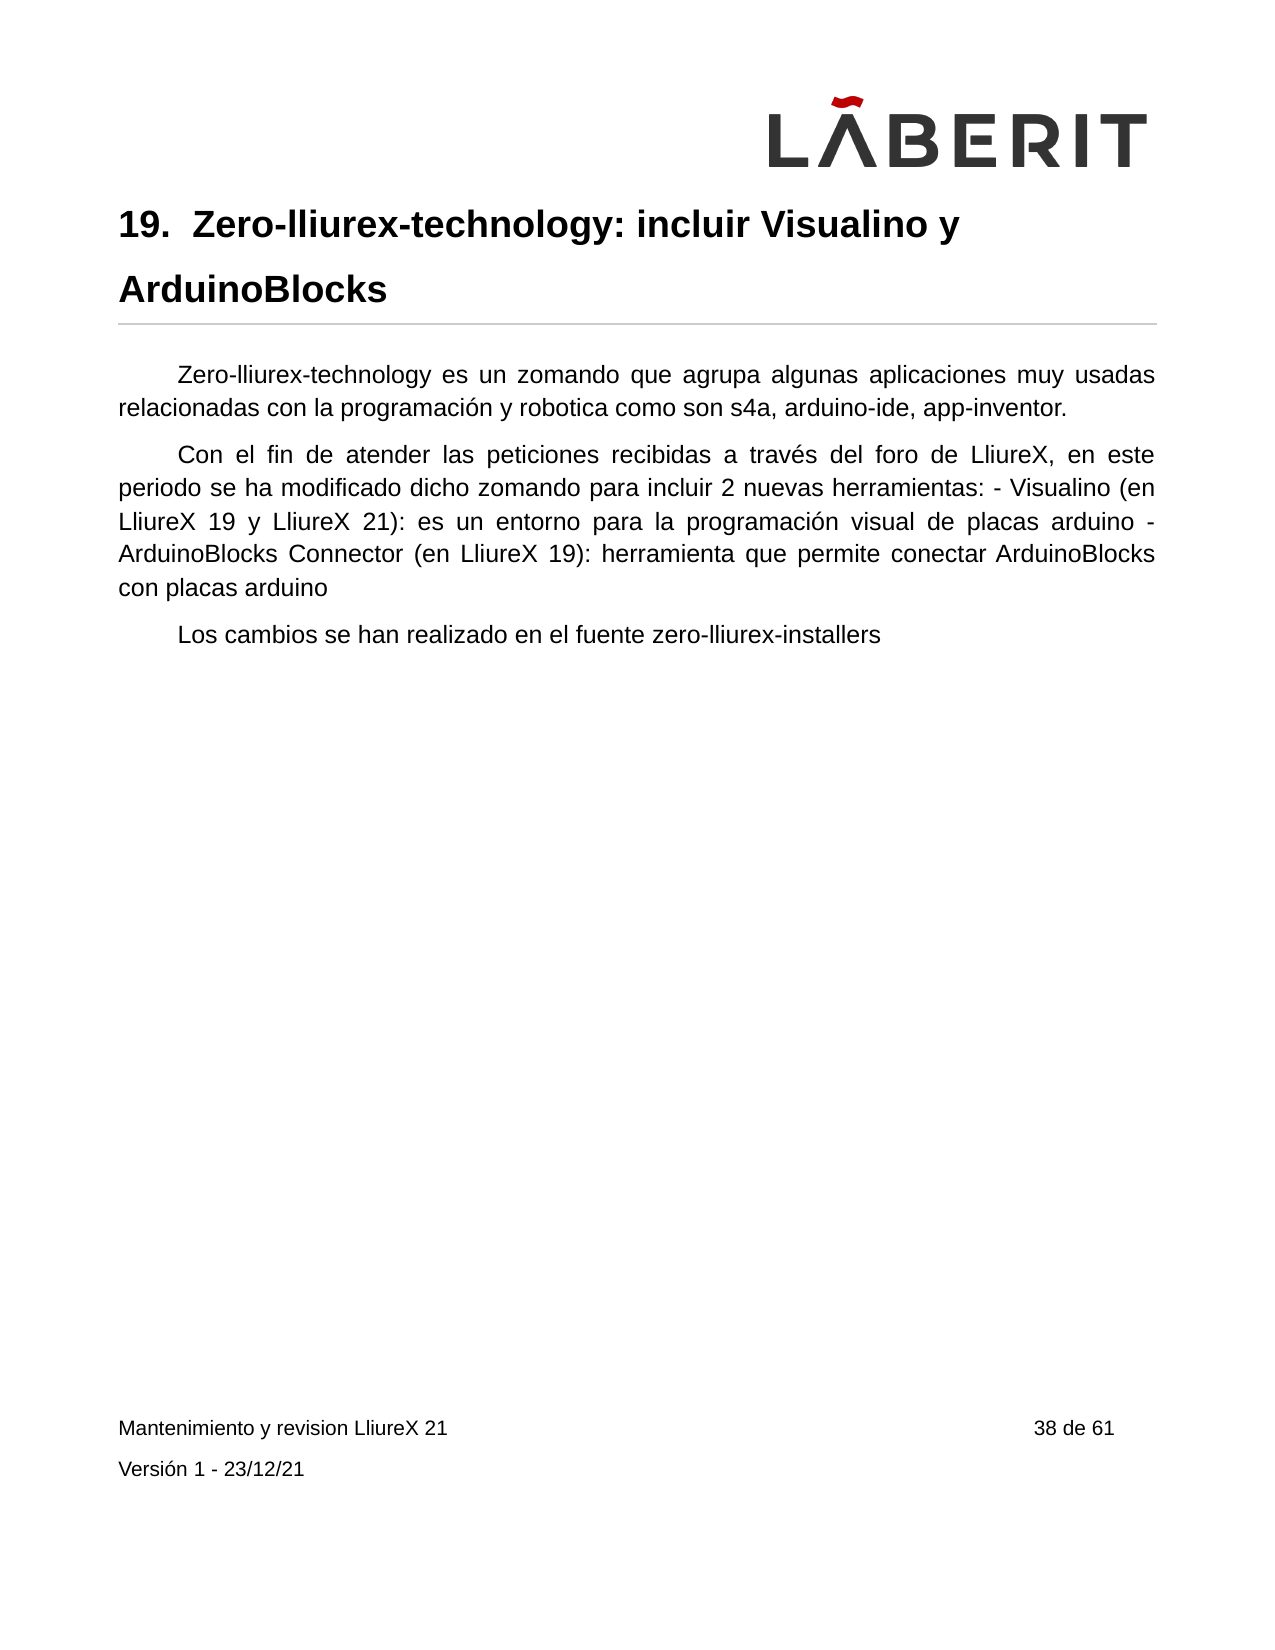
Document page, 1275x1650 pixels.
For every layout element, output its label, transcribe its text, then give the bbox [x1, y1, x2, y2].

text Zero-lliurex-technology es un zomando que agrupa algunas aplicaciones muy usadas relacionadas con la programación y robotica como son s4a, arduino-ide, app-inventor. [118, 359, 1157, 421]
text Con el fin de atender las peticiones recibidas a través del foro de LliureX, en este periodo se ha modificado dicho zomando para incluir 2 nuevas herramientas: - Visualino (en LliureX 19 y LliureX 21): es un entorno para la programación visual de placas arduino - ArduinoBlocks Connector (en LliureX 19): herramienta que permite conectar ArduinoBlocks con placas arduino [118, 440, 1157, 601]
picture [769, 96, 1147, 167]
subtitle Zero-lliurex-technology: incluir Visualino y ArduinoBlocks [118, 202, 1157, 323]
text Los cambios se han realizado en el fuente zero-lliurex-installers [118, 620, 1157, 649]
